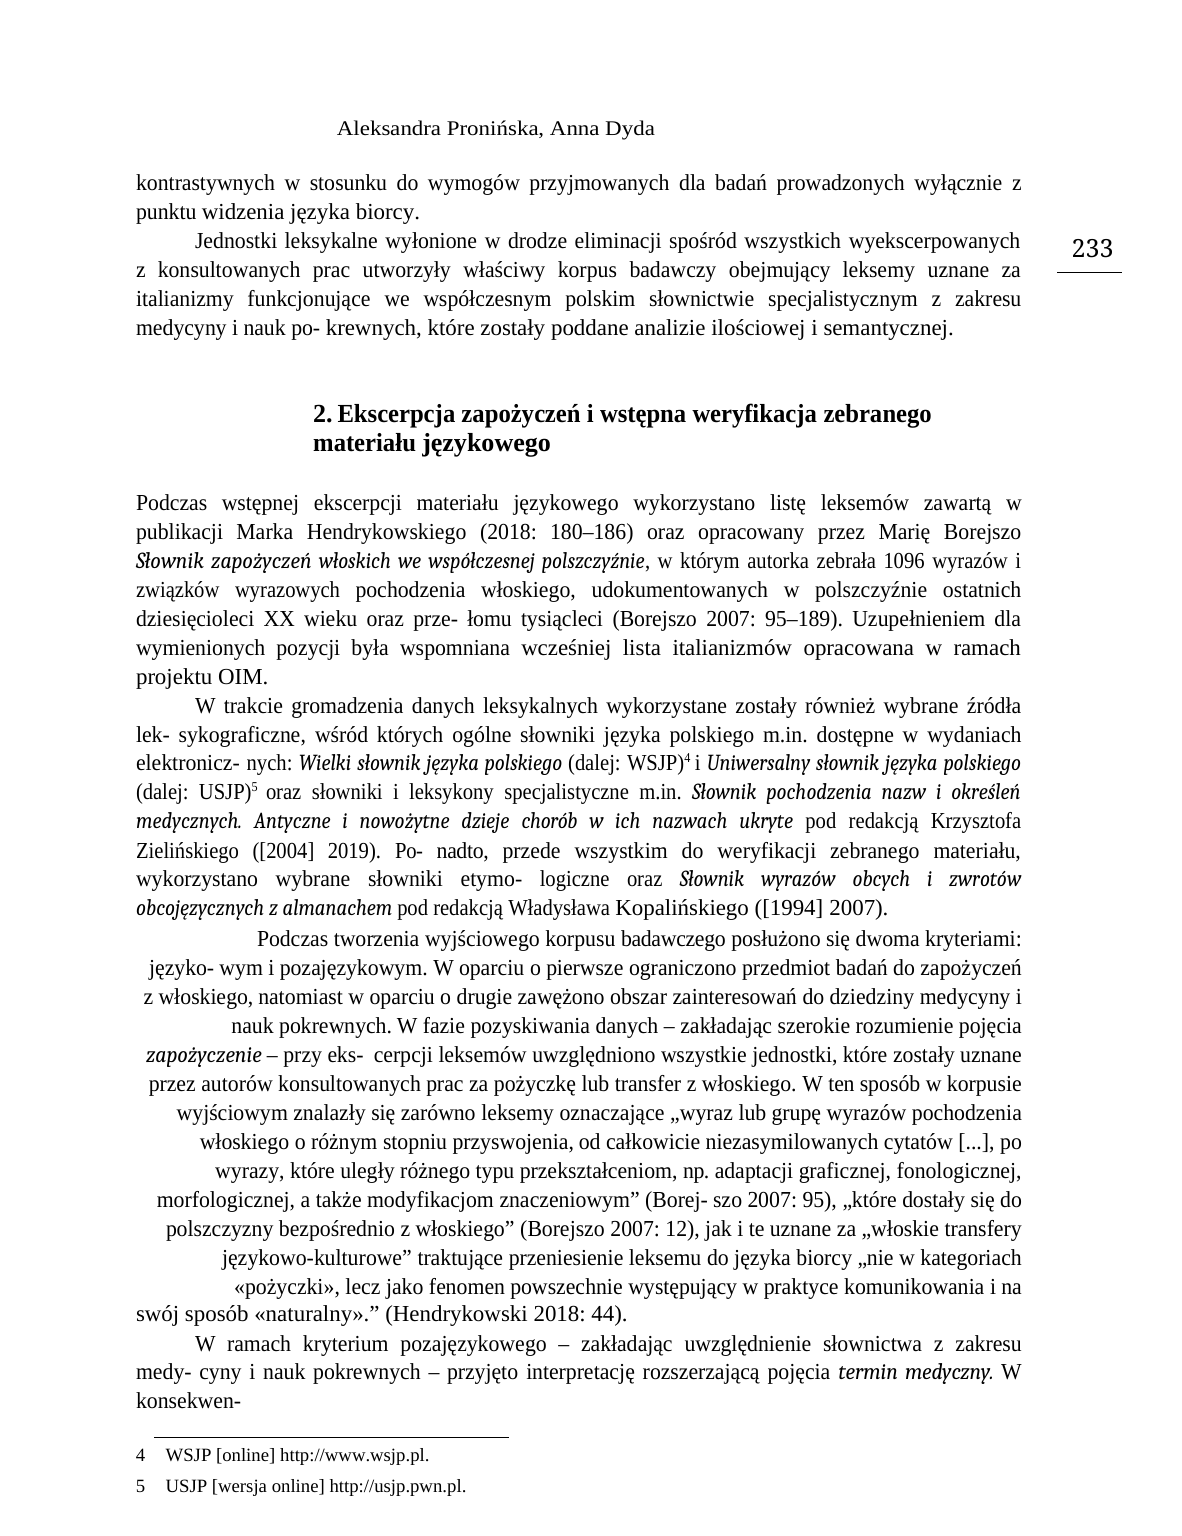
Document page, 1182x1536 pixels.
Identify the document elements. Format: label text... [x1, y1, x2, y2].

list USJP [wersja online] http://usjp.pwn.pl. [136, 1475, 1119, 1496]
list WSJP [online] http://www.wsjp.pl. [136, 1444, 1119, 1466]
subtitle Ekscerpcja zapożyczeń i wstępna weryfikacja zebranego materiału językowego [313, 399, 1019, 457]
subtitle 233 [1071, 230, 1119, 264]
text W trakcie gromadzenia danych leksykalnych wykorzystane zostały również wybrane źródła lek- sykograficzne, wśród których ogólne słowniki języka polskiego m.in. dostępne w wydaniach elektronicz- nych: Wielki słownik języka polskiego (dalej: WSJP)4 i Uniwersalny słownik języka polskiego (dalej: USJP)5 oraz słowniki i leksykony specjalistyczne m.in. Słownik pochodzenia nazw i określeń medycznych. Antyczne i nowożytne dzieje chorób w ich nazwach ukryte pod redakcją Krzysztofa Zielińskiego ([2004] 2019). Po- nadto, przede wszystkim do weryfikacji zebranego materiału, wykorzystano wybrane słowniki etymo- logiczne oraz Słownik wyrazów obcych i zwrotów obcojęzycznych z almanachem pod redakcją Władysława Kopalińskiego ([1994] 2007). [136, 692, 1022, 921]
text Podczas wstępnej ekscerpcji materiału językowego wykorzystano listę leksemów zawartą w publikacji Marka Hendrykowskiego (2018: 180–186) oraz opracowany przez Marię Borejszo Słownik zapożyczeń włoskich we współczesnej polszczyźnie, w którym autorka zebrała 1096 wyrazów i związków wyrazowych pochodzenia włoskiego, udokumentowanych w polszczyźnie ostatnich dziesięcioleci XX wieku oraz prze- łomu tysiącleci (Borejszo 2007: 95–189). Uzupełnieniem dla wymienionych pozycji była wspomniana wcześniej lista italianizmów opracowana w ramach projektu OIM. [136, 489, 1022, 690]
text kontrastywnych w stosunku do wymogów przyjmowanych dla badań prowadzonych wyłącznie z punktu widzenia języka biorcy. [136, 169, 1022, 224]
text W ramach kryterium pozajęzykowego – zakładając uwzględnienie słownictwa z zakresu medy- cyny i nauk pokrewnych – przyjęto interpretację rozszerzającą pojęcia termin medyczny. W konsekwen- [136, 1330, 1022, 1414]
text Podczas tworzenia wyjściowego korpusu badawczego posłużono się dwoma kryteriami: języko- wym i pozajęzykowym. W oparciu o pierwsze ograniczono przedmiot badań do zapożyczeń z włoskiego, natomiast w oparciu o drugie zawężono obszar zainteresowań do dziedziny medycyny i nauk pokrewnych. W fazie pozyskiwania danych – zakładając szerokie rozumienie pojęcia zapożyczenie – przy eks- cerpcji leksemów uwzględniono wszystkie jednostki, które zostały uznane przez autorów konsultowanych prac za pożyczkę lub transfer z włoskiego. W ten sposób w korpusie wyjściowym znalazły się zarówno leksemy oznaczające „wyraz lub grupę wyrazów pochodzenia włoskiego o różnym stopniu przyswojenia, od całkowicie niezasymilowanych cytatów [...], po wyrazy, które uległy różnego typu przekształceniom, np. adaptacji graficznej, fonologicznej, morfologicznej, a także modyfikacjom znaczeniowym” (Borej- szo 2007: 95), „które dostały się do polszczyzny bezpośrednio z włoskiego” (Borejszo 2007: 12), jak i te uznane za „włoskie transfery językowo-kulturowe” traktujące przeniesienie leksemu do języka biorcy „nie w kategoriach «pożyczki», lecz jako fenomen powszechnie występujący w praktyce komunikowania i na [136, 925, 1022, 1299]
text swój sposób «naturalny».” (Hendrykowski 2018: 44). [136, 1302, 1022, 1327]
text Jednostki leksykalne wyłonione w drodze eliminacji spośród wszystkich wyekscerpowanych z konsultowanych prac utworzyły właściwy korpus badawczy obejmujący leksemy uznane za italianizmy funkcjonujące we współczesnym polskim słownictwie specjalistycznym z zakresu medycyny i nauk po- krewnych, które zostały poddane analizie ilościowej i semantycznej. [136, 227, 1022, 340]
